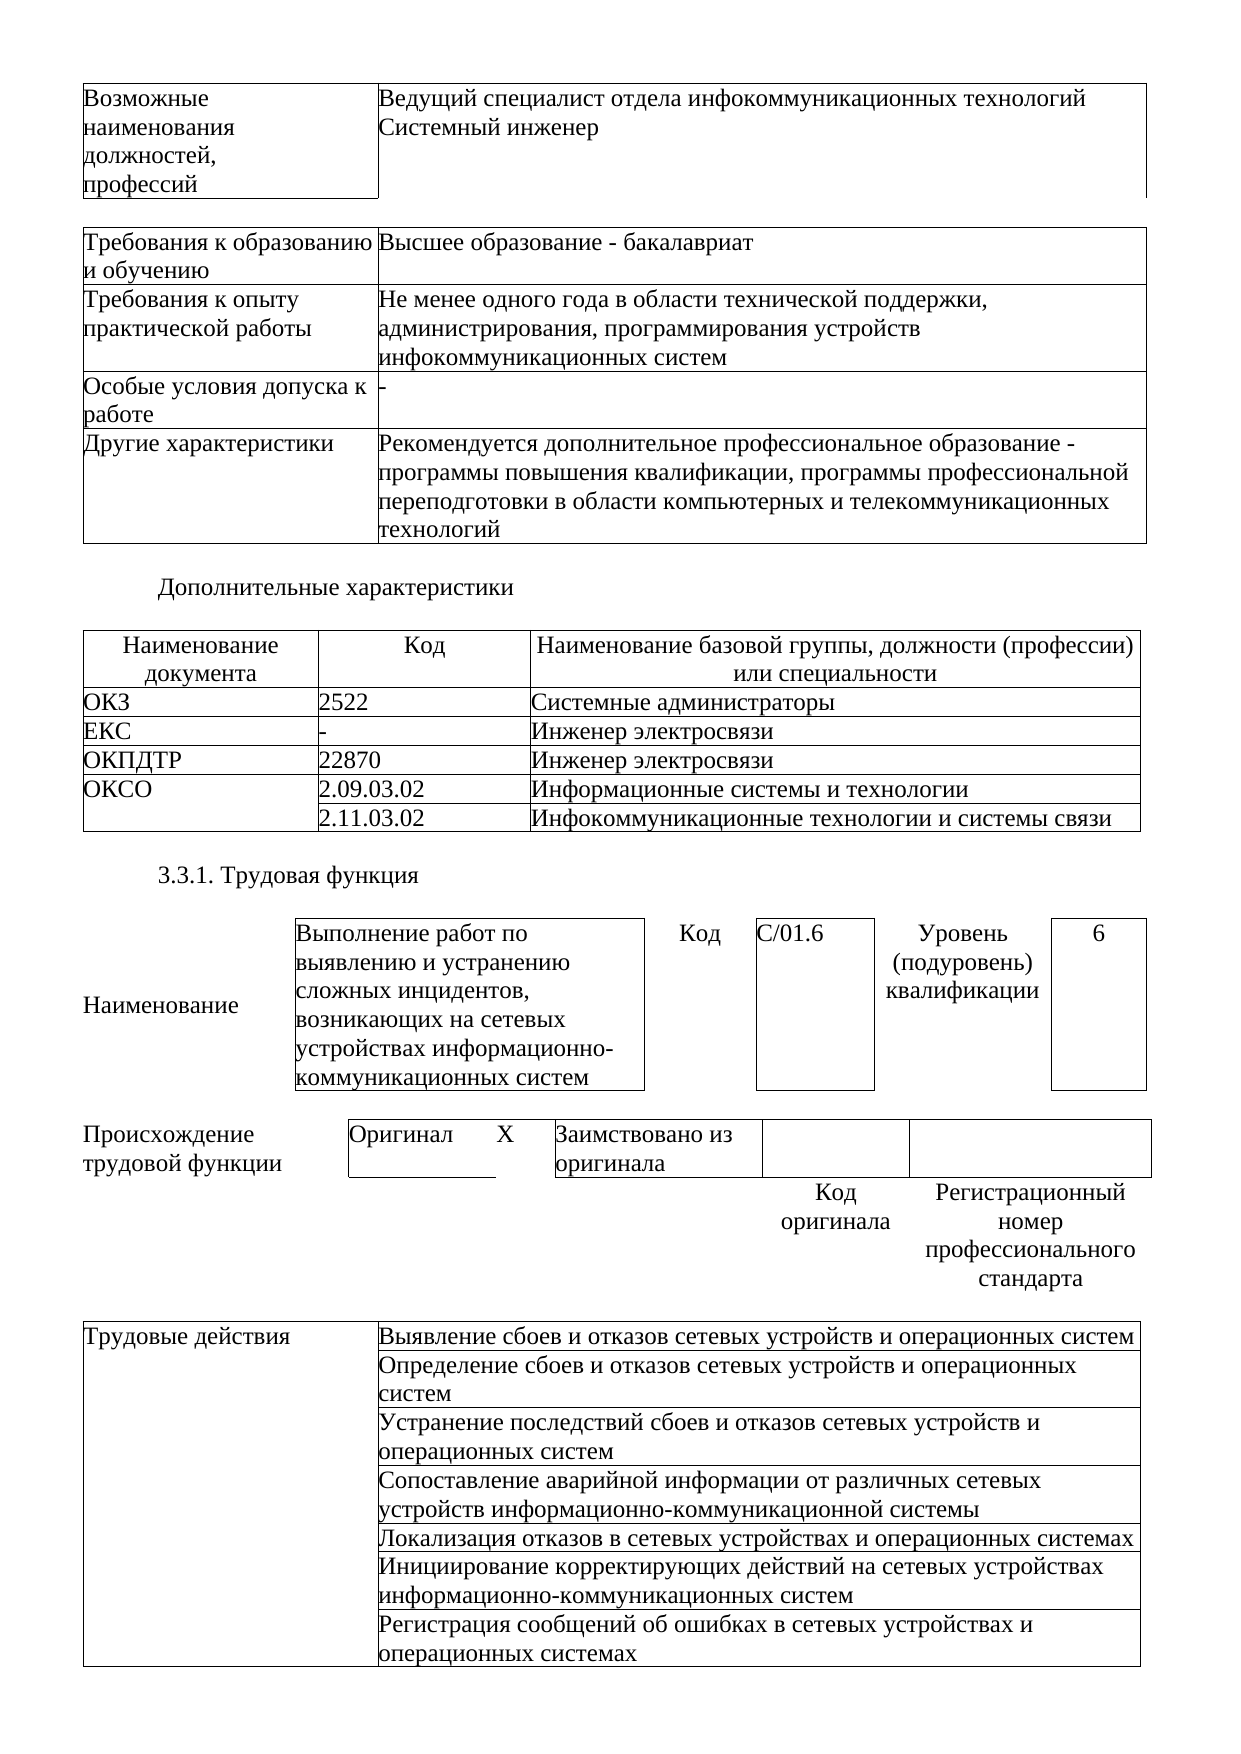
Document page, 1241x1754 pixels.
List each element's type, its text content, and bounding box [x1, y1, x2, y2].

table_cell - [379, 372, 1146, 428]
table_cell Другие характеристики [84, 429, 378, 543]
table_header Наименование [83, 918, 295, 1091]
table_header Выполнение работ по выявлению и устранению сложных инцидентов, возникающих на сетевых устройствах информационно-коммуникационных систем [296, 919, 644, 1090]
table_cell Регистрация сообщений об ошибках в сетевых устройствах и операционных системах [379, 1610, 1140, 1666]
table_cell Рекомендуется дополнительное профессиональное образование - программы повышения квалификации, программы профессиональной переподготовки в области компьютерных и телекоммуникационных технологий [379, 429, 1146, 543]
table_cell Инженер электросвязи [531, 746, 1140, 774]
table_header Трудовые действия [84, 1322, 378, 1666]
table_header Ведущий специалист отдела инфокоммуникационных технологий Системный инженер [379, 84, 1146, 198]
table_header Наименование базовой группы, должности (профессии) или специальности [531, 631, 1140, 687]
table_cell 2.11.03.02 [319, 804, 530, 831]
table_cell ОКЗ [84, 688, 318, 716]
table_cell ЕКС [84, 717, 318, 745]
table_cell [83, 1177, 348, 1292]
table_cell Регистрационный номер профессионального стандарта [909, 1178, 1152, 1292]
table_header Происхождение трудовой функции [83, 1119, 348, 1177]
table_header Уровень (подуровень) квалификации [875, 918, 1051, 1091]
table_cell Высшее образование - бакалавриат [379, 228, 1146, 284]
table_cell Информационные системы и технологии [531, 775, 1140, 803]
table_cell 22870 [319, 746, 530, 774]
table_cell ОКСО [84, 775, 318, 831]
table_cell Особые условия допуска к работе [84, 372, 378, 428]
table_cell Инфокоммуникационные технологии и системы связи [531, 804, 1140, 831]
text 3.3.1. Трудовая функция [83, 860, 1157, 889]
table_header Наименование документа [84, 631, 318, 687]
table_cell [83, 198, 1146, 227]
table_cell Локализация отказов в сетевых устройствах и операционных системах [379, 1524, 1140, 1551]
table_cell Код оригинала [762, 1178, 909, 1292]
table_header 6 [1052, 919, 1146, 1090]
table_cell Сопоставление аварийной информации от различных сетевых устройств информационно-коммуникационной системы [379, 1466, 1140, 1523]
table_cell 2.09.03.02 [319, 775, 530, 803]
table_cell Инициирование корректирующих действий на сетевых устройствах информационно-коммуникационных систем [379, 1552, 1140, 1609]
table_cell Устранение последствий сбоев и отказов сетевых устройств и операционных систем [379, 1408, 1140, 1465]
table_cell Не менее одного года в области технической поддержки, администрирования, программирования устройств инфокоммуникационных систем [379, 285, 1146, 371]
table_cell Требования к образованию и обучению [84, 228, 378, 284]
table_cell ОКПДТР [84, 746, 318, 774]
table_cell Инженер электросвязи [531, 717, 1140, 745]
table_cell [555, 1178, 762, 1292]
table_cell Требования к опыту практической работы [84, 285, 378, 371]
table_header C/01.6 [757, 919, 874, 1090]
table_header Заимствовано из оригинала [556, 1120, 762, 1177]
table_cell Определение сбоев и отказов сетевых устройств и операционных систем [379, 1351, 1140, 1407]
table_cell - [319, 717, 530, 745]
table_cell 2522 [319, 688, 530, 716]
table_header X [496, 1120, 555, 1177]
table_header [763, 1120, 909, 1177]
text Дополнительные характеристики [83, 572, 1157, 601]
table_header Выявление сбоев и отказов сетевых устройств и операционных систем [379, 1322, 1140, 1350]
table_header Код [645, 918, 756, 1091]
table_header [910, 1120, 1151, 1177]
table_cell Системные администраторы [531, 688, 1140, 716]
table_header Оригинал [349, 1120, 496, 1177]
table_header Код [319, 631, 530, 687]
table_header Возможные наименования должностей, профессий [84, 84, 378, 198]
table_cell [349, 1177, 555, 1292]
